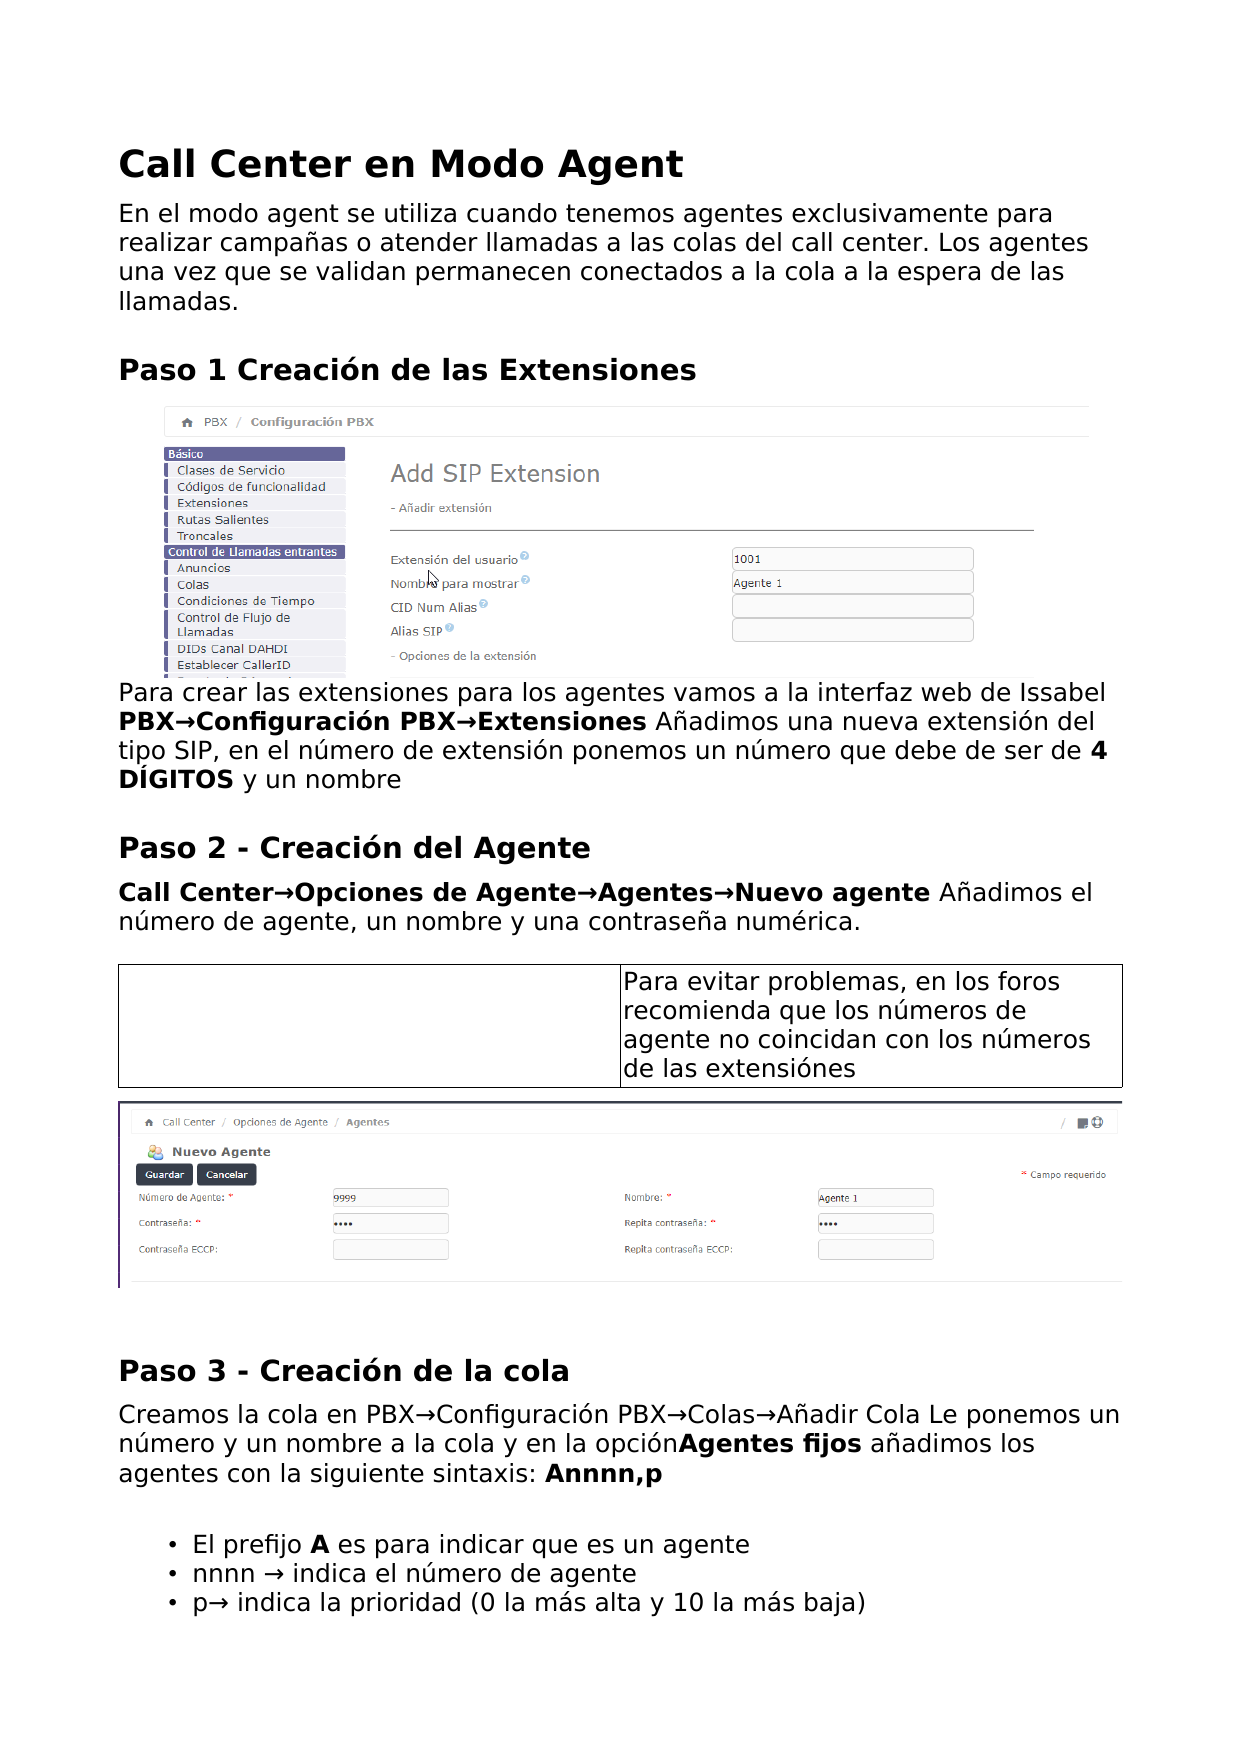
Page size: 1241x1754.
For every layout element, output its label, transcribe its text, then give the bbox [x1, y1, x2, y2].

list El prefijo A es para indicar que es un agente [177, 1530, 1122, 1559]
list p→ indica la prioridad (0 la más alta y 10 la más baja) [177, 1588, 1122, 1617]
table_header [119, 965, 620, 1087]
text Para crear las extensiones para los agentes vamos a la interfaz web de Issabel PBX→Configuración PBX→Extensiones Añadimos una nueva extensión del tipo SIP, en el número de extensión ponemos un número que debe de ser de 4 DÍGITOS y un nombre [118, 400, 1122, 794]
text Call Center→Opciones de Agente→Agentes→Nuevo agente Añadimos el número de agente, un nombre y una contraseña numérica. [118, 878, 1122, 937]
subtitle Paso 2 - Creación del Agente [118, 832, 1122, 866]
picture [151, 400, 1089, 678]
subtitle Call Center en Modo Agent [118, 143, 1122, 187]
subtitle Paso 1 Creación de las Extensiones [118, 353, 1122, 387]
text Creamos la cola en PBX→Configuración PBX→Colas→Añadir Cola Le ponemos un número y un nombre a la cola y en la opciónAgentes fijos añadimos los agentes con la siguiente sintaxis: Annnn,p [118, 1401, 1122, 1488]
text En el modo agent se utiliza cuando tenemos agentes exclusivamente para realizar campañas o atender llamadas a las colas del call center. Los agentes una vez que se validan permanecen conectados a la cola a la espera de las llamadas. [118, 199, 1122, 316]
table_header Para evitar problemas, en los foros recomienda que los números de agente no coincidan con los números de las extensiónes [621, 965, 1122, 1087]
subtitle Paso 3 - Creación de la cola [118, 1354, 1122, 1388]
list nnnn → indica el número de agente [177, 1559, 1122, 1588]
picture [118, 1101, 1123, 1288]
